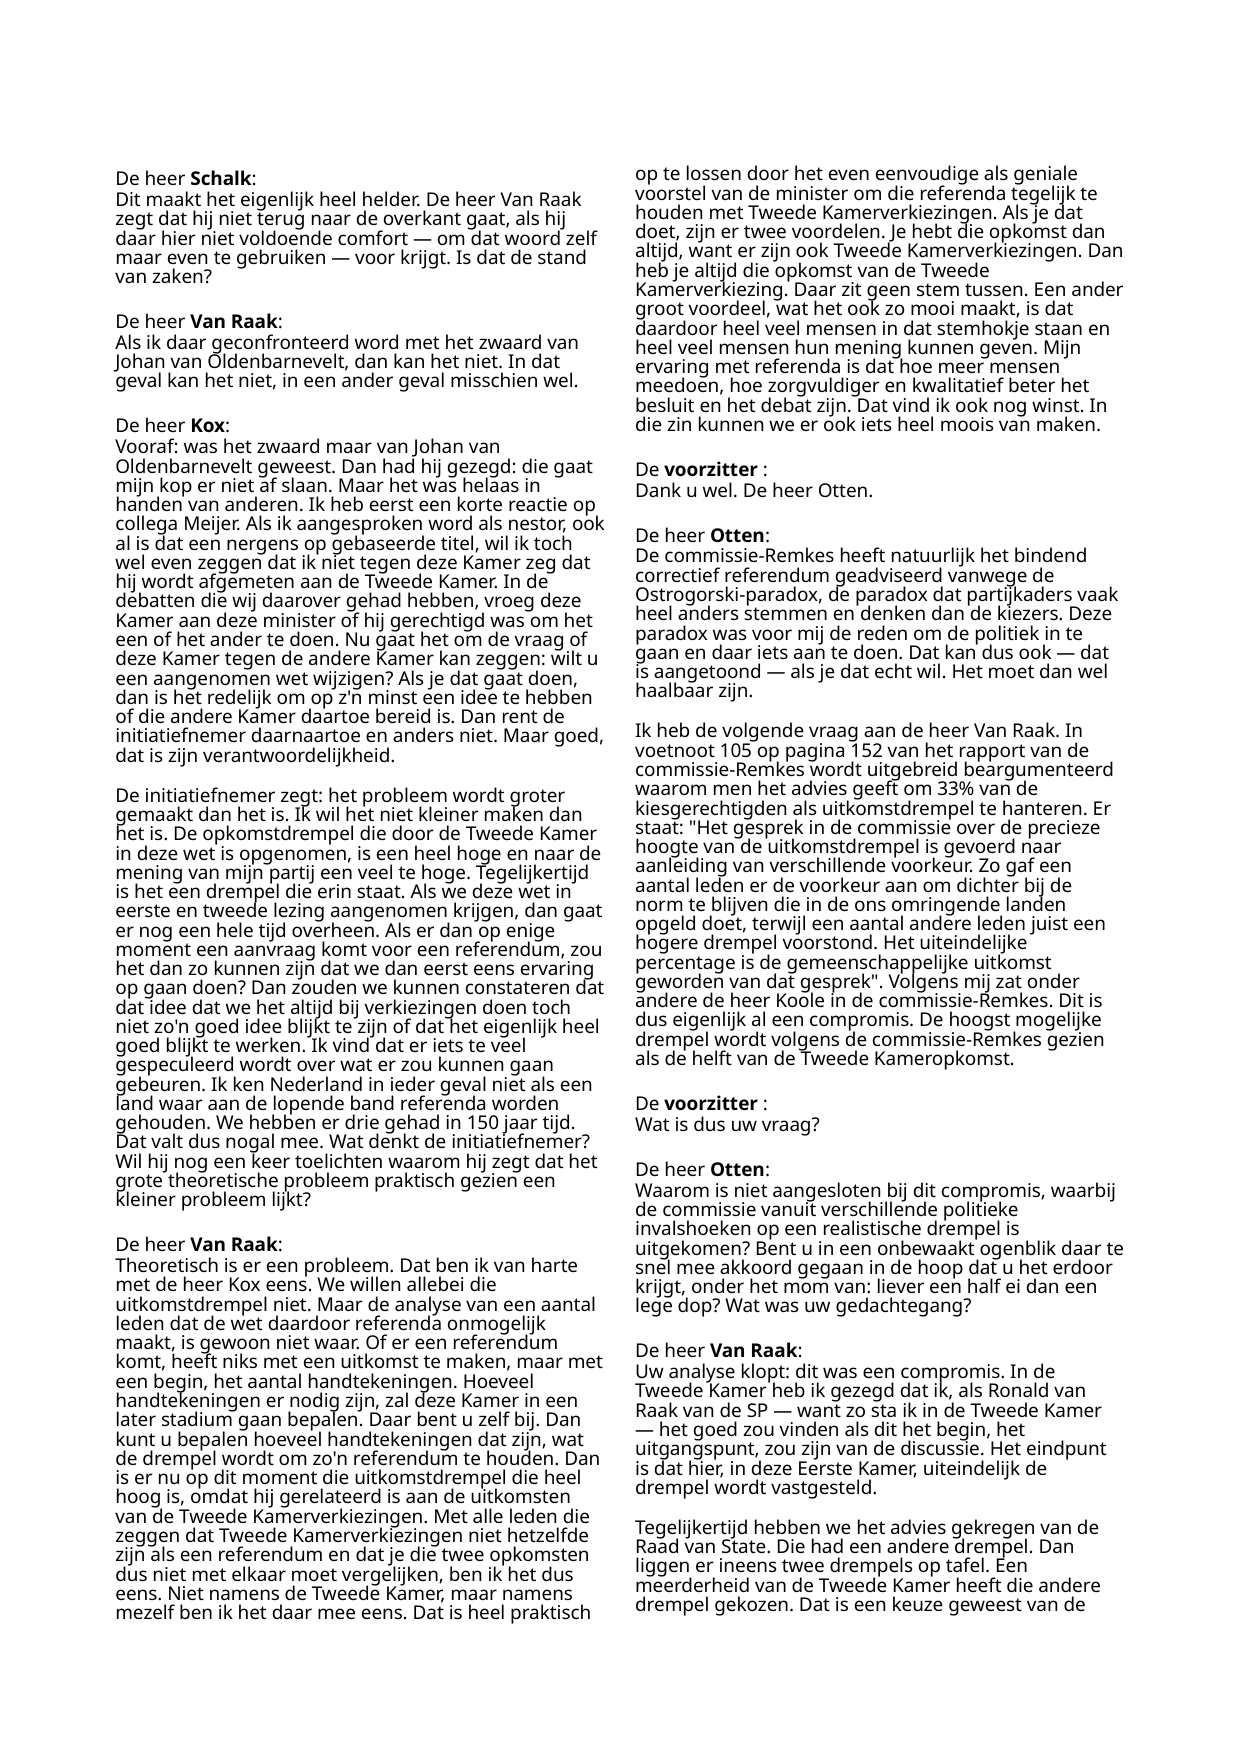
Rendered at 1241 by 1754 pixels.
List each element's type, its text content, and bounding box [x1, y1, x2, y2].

text De heer Kox: [115, 413, 605, 438]
text De heer Van Raak: [635, 1337, 1125, 1363]
text Waarom is niet aangesloten bij dit compromis, waarbij de commissie vanuit verschillende politieke invalshoeken op een realistische drempel is uitgekomen? Bent u in een onbewaakt ogenblik daar te snel mee akkoord gegaan in de hoop dat u het erdoor krijgt, onder het mom van: liever een half ei dan een lege dop? Wat was uw gedachtegang? [635, 1182, 1125, 1317]
text De heer Otten: [635, 522, 1125, 547]
text De voorzitter : [635, 1090, 1125, 1116]
text Vooraf: was het zwaard maar van Johan van Oldenbarnevelt geweest. Dan had hij gezegd: die gaat mijn kop er niet af slaan. Maar het was helaas in handen van anderen. Ik heb eerst een korte reactie op collega Meijer. Als ik aangesproken word als nestor, ook al is dat een nergens op gebaseerde titel, wil ik toch wel even zeggen dat ik niet tegen deze Kamer zeg dat hij wordt afgemeten aan de Tweede Kamer. In de debatten die wij daarover gehad hebben, vroeg deze Kamer aan deze minister of hij gerechtigd was om het een of het ander te doen. Nu gaat het om de vraag of deze Kamer tegen de andere Kamer kan zeggen: wilt u een aangenomen wet wijzigen? Als je dat gaat doen, dan is het redelijk om op z'n minst een idee te hebben of die andere Kamer daartoe bereid is. Dan rent de initiatiefnemer daarnaartoe en anders niet. Maar goed, dat is zijn verantwoordelijkheid. [115, 438, 605, 766]
text De heer Van Raak: [115, 308, 605, 334]
text op te lossen door het even eenvoudige als geniale voorstel van de minister om die referenda tegelijk te houden met Tweede Kamerverkiezingen. Als je dat doet, zijn er twee voordelen. Je hebt die opkomst dan altijd, want er zijn ook Tweede Kamerverkiezingen. Dan heb je altijd die opkomst van de Tweede Kamerverkiezing. Daar zit geen stem tussen. Een ander groot voordeel, wat het ook zo mooi maakt, is dat daardoor heel veel mensen in dat stemhokje staan en heel veel mensen hun mening kunnen geven. Mijn ervaring met referenda is dat hoe meer mensen meedoen, hoe zorgvuldiger en kwalitatief beter het besluit en het debat zijn. Dat vind ik ook nog winst. In die zin kunnen we er ook iets heel moois van maken. [635, 165, 1125, 435]
text Ik heb de volgende vraag aan de heer Van Raak. In voetnoot 105 op pagina 152 van het rapport van de commissie-Remkes wordt uitgebreid beargumenteerd waarom men het advies geeft om 33% van de kiesgerechtigden als uitkomstdrempel te hanteren. Er staat: "Het gesprek in de commissie over de precieze hoogte van de uitkomstdrempel is gevoerd naar aanleiding van verschillende voorkeur. Zo gaf een aantal leden er de voorkeur aan om dichter bij de norm te blijven die in de ons omringende landen opgeld doet, terwijl een aantal andere leden juist een hogere drempel voorstond. Het uiteindelijke percentage is de gemeenschappelijke uitkomst geworden van dat gesprek". Volgens mij zat onder andere de heer Koole in de commissie-Remkes. Dit is dus eigenlijk al een compromis. De hoogst mogelijke drempel wordt volgens de commissie-Remkes gezien als de helft van de Tweede Kameropkomst. [635, 722, 1125, 1069]
text De commissie-Remkes heeft natuurlijk het bindend correctief referendum geadviseerd vanwege de Ostrogorski-paradox, de paradox dat partijkaders vaak heel anders stemmen en denken dan de kiezers. Deze paradox was voor mij de reden om de politiek in te gaan en daar iets aan te doen. Dat kan dus ook — dat is aangetoond — als je dat echt wil. Het moet dan wel haalbaar zijn. [635, 547, 1125, 702]
text Dank u wel. De heer Otten. [635, 482, 1125, 501]
text De heer Otten: [635, 1156, 1125, 1182]
text Uw analyse klopt: dit was een compromis. In de Tweede Kamer heb ik gezegd dat ik, als Ronald van Raak van de SP — want zo sta ik in de Tweede Kamer — het goed zou vinden als dit het begin, het uitgangspunt, zou zijn van de discussie. Het eindpunt is dat hier, in deze Eerste Kamer, uiteindelijk de drempel wordt vastgesteld. [635, 1363, 1125, 1498]
text Wat is dus uw vraag? [635, 1116, 1125, 1135]
text Theoretisch is er een probleem. Dat ben ik van harte met de heer Kox eens. We willen allebei die uitkomstdrempel niet. Maar de analyse van een aantal leden dat de wet daardoor referenda onmogelijk maakt, is gewoon niet waar. Of er een referendum komt, heeft niks met een uitkomst te maken, maar met een begin, het aantal handtekeningen. Hoeveel handtekeningen er nodig zijn, zal deze Kamer in een later stadium gaan bepalen. Daar bent u zelf bij. Dan kunt u bepalen hoeveel handtekeningen dat zijn, wat de drempel wordt om zo'n referendum te houden. Dan is er nu op dit moment die uitkomstdrempel die heel hoog is, omdat hij gerelateerd is aan de uitkomsten van de Tweede Kamerverkiezingen. Met alle leden die zeggen dat Tweede Kamerverkiezingen niet hetzelfde zijn als een referendum en dat je die twee opkomsten dus niet met elkaar moet vergelijken, ben ik het dus eens. Niet namens de Tweede Kamer, maar namens mezelf ben ik het daar mee eens. Dat is heel praktisch [115, 1257, 605, 1623]
text Tegelijkertijd hebben we het advies gekregen van de Raad van State. Die had een andere drempel. Dan liggen er ineens twee drempels op tafel. Een meerderheid van de Tweede Kamer heeft die andere drempel gekozen. Dat is een keuze geweest van de [635, 1519, 1125, 1615]
text De voorzitter : [635, 456, 1125, 482]
text De initiatiefnemer zegt: het probleem wordt groter gemaakt dan het is. Ik wil het niet kleiner maken dan het is. De opkomstdrempel die door de Tweede Kamer in deze wet is opgenomen, is een heel hoge en naar de mening van mijn partij een veel te hoge. Tegelijkertijd is het een drempel die erin staat. Als we deze wet in eerste en tweede lezing aangenomen krijgen, dan gaat er nog een hele tijd overheen. Als er dan op enige moment een aanvraag komt voor een referendum, zou het dan zo kunnen zijn dat we dan eerst eens ervaring op gaan doen? Dan zouden we kunnen constateren dat dat idee dat we het altijd bij verkiezingen doen toch niet zo'n goed idee blijkt te zijn of dat het eigenlijk heel goed blijkt te werken. Ik vind dat er iets te veel gespeculeerd wordt over wat er zou kunnen gaan gebeuren. Ik ken Nederland in ieder geval niet als een land waar aan de lopende band referenda worden gehouden. We hebben er drie gehad in 150 jaar tijd. Dat valt dus nogal mee. Wat denkt de initiatiefnemer? Wil hij nog een keer toelichten waarom hij zegt dat het grote theoretische probleem praktisch gezien een kleiner probleem lijkt? [115, 787, 605, 1211]
text Als ik daar geconfronteerd word met het zwaard van Johan van Oldenbarnevelt, dan kan het niet. In dat geval kan het niet, in een ander geval misschien wel. [115, 334, 605, 392]
text De heer Van Raak: [115, 1231, 605, 1257]
text De heer Schalk: [115, 165, 605, 191]
text Dit maakt het eigenlijk heel helder. De heer Van Raak zegt dat hij niet terug naar de overkant gaat, als hij daar hier niet voldoende comfort — om dat woord zelf maar even te gebruiken — voor krijgt. Is dat de stand van zaken? [115, 191, 605, 287]
